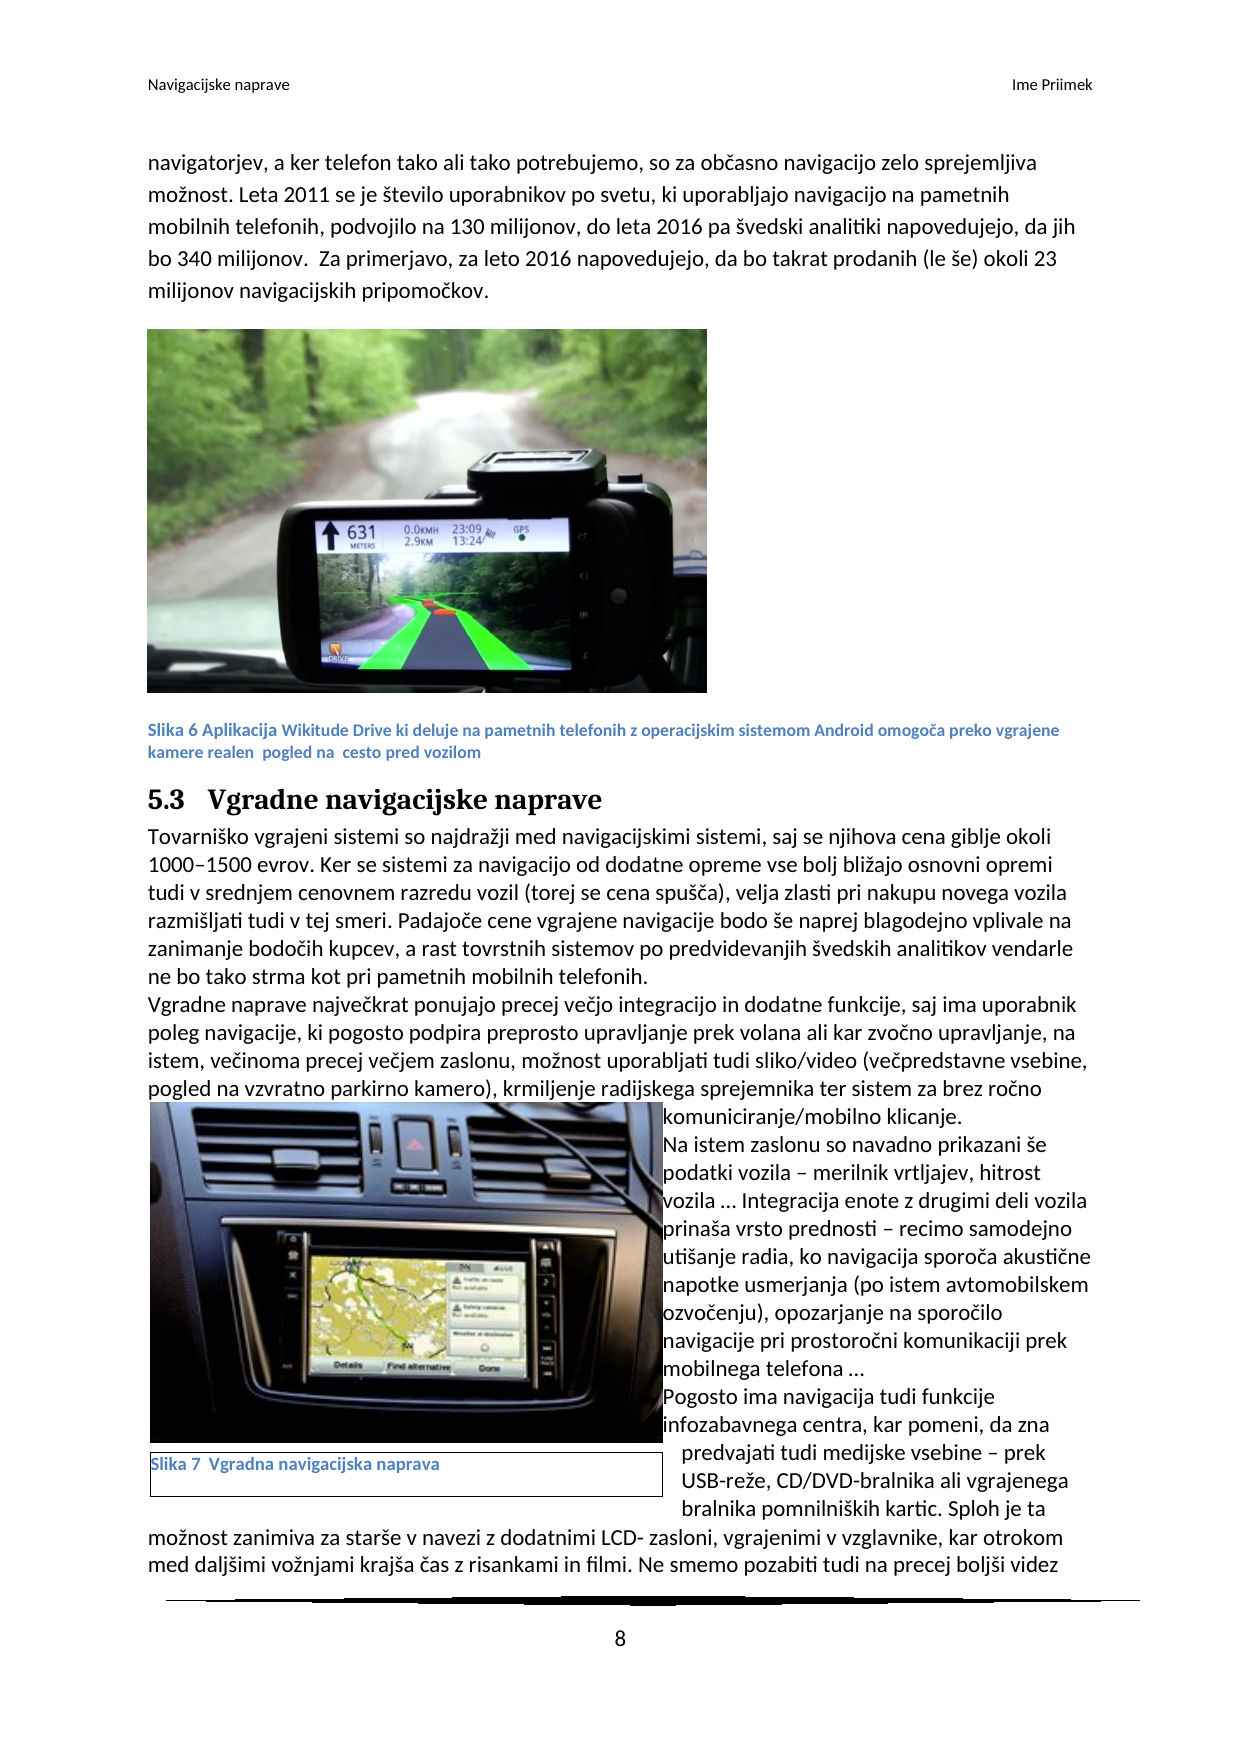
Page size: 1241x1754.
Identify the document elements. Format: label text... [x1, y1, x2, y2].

text Tovarniško vgrajeni sistemi so najdražji med navigacijskimi sistemi, saj se njihova cena giblje okoli 1000–1500 evrov. Ker se sistemi za navigacijo od dodatne opreme vse bolj bližajo osnovni opremi tudi v srednjem cenovnem razredu vozil (torej se cena spušča), velja zlasti pri nakupu novega vozila razmišljati tudi v tej smeri. Padajoče cene vgrajene navigacije bodo še naprej blagodejno vplivale na zanimanje bodočih kupcev, a rast tovrstnih sistemov po predvidevanjih švedskih analitikov vendarle ne bo tako strma kot pri pametnih mobilnih telefonih. [148, 822, 1093, 990]
picture [147, 329, 707, 693]
text navigatorjev, a ker telefon tako ali tako potrebujemo, so za občasno navigacijo zelo sprejemljiva možnost. Leta 2011 se je število uporabnikov po svetu, ki uporabljajo navigacijo na pametnih mobilnih telefonih, podvojilo na 130 milijonov, do leta 2016 pa švedski analitiki napovedujejo, da jih bo 340 milijonov. Za primerjavo, za leto 2016 napovedujejo, da bo takrat prodanih (le še) okoli 23 milijonov navigacijskih pripomočkov. [148, 148, 1093, 304]
subtitle Vgradne navigacijske naprave [148, 783, 1093, 817]
picture [150, 1102, 663, 1443]
text Na istem zaslonu so navadno prikazani še podatki vozila – merilnik vrtljajev, hitrost vozila … Integracija enote z drugimi deli vozila prinaša vrsto prednosti – recimo samodejno utišanje radia, ko navigacija sporoča akustične napotke usmerjanja (po istem avtomobilskem ozvočenju), opozarjanje na sporočilo navigacije pri prostoročni komunikaciji prek mobilnega telefona … [663, 1130, 1093, 1382]
text Pogosto ima navigacija tudi funkcije infozabavnega centra, kar pomeni, da zna predvajati tudi medijske vsebine – prek USB-reže, CD/DVD-bralnika ali vgrajenega bralnika pomnilniških kartic. Sploh je ta možnost zanimiva za starše v navezi z dodatnimi LCD- zasloni, vgrajenimi v vzglavnike, kar otrokom med daljšimi vožnjami krajša čas z risankami in filmi. Ne smemo pozabiti tudi na precej boljši videz [148, 1382, 1093, 1579]
text Slika 7 Vgradna navigacijska naprava [151, 1453, 662, 1475]
text Slika 6 Aplikacija Wikitude Drive ki deluje na pametnih telefonih z operacijskim sistemom Android omogoča preko vgrajene kamere realen pogled na cesto pred vozilom [148, 718, 1093, 763]
text Vgradne naprave največkrat ponujajo precej večjo integracijo in dodatne funkcije, saj ima uporabnik poleg navigacije, ki pogosto podpira preprosto upravljanje prek volana ali kar zvočno upravljanje, na istem, večinoma precej večjem zaslonu, možnost uporabljati tudi sliko/video (večpredstavne vsebine, pogled na vzvratno parkirno kamero), krmiljenje radijskega sprejemnika ter sistem za brez ročno komuniciranje/mobilno klicanje. [148, 990, 1093, 1130]
